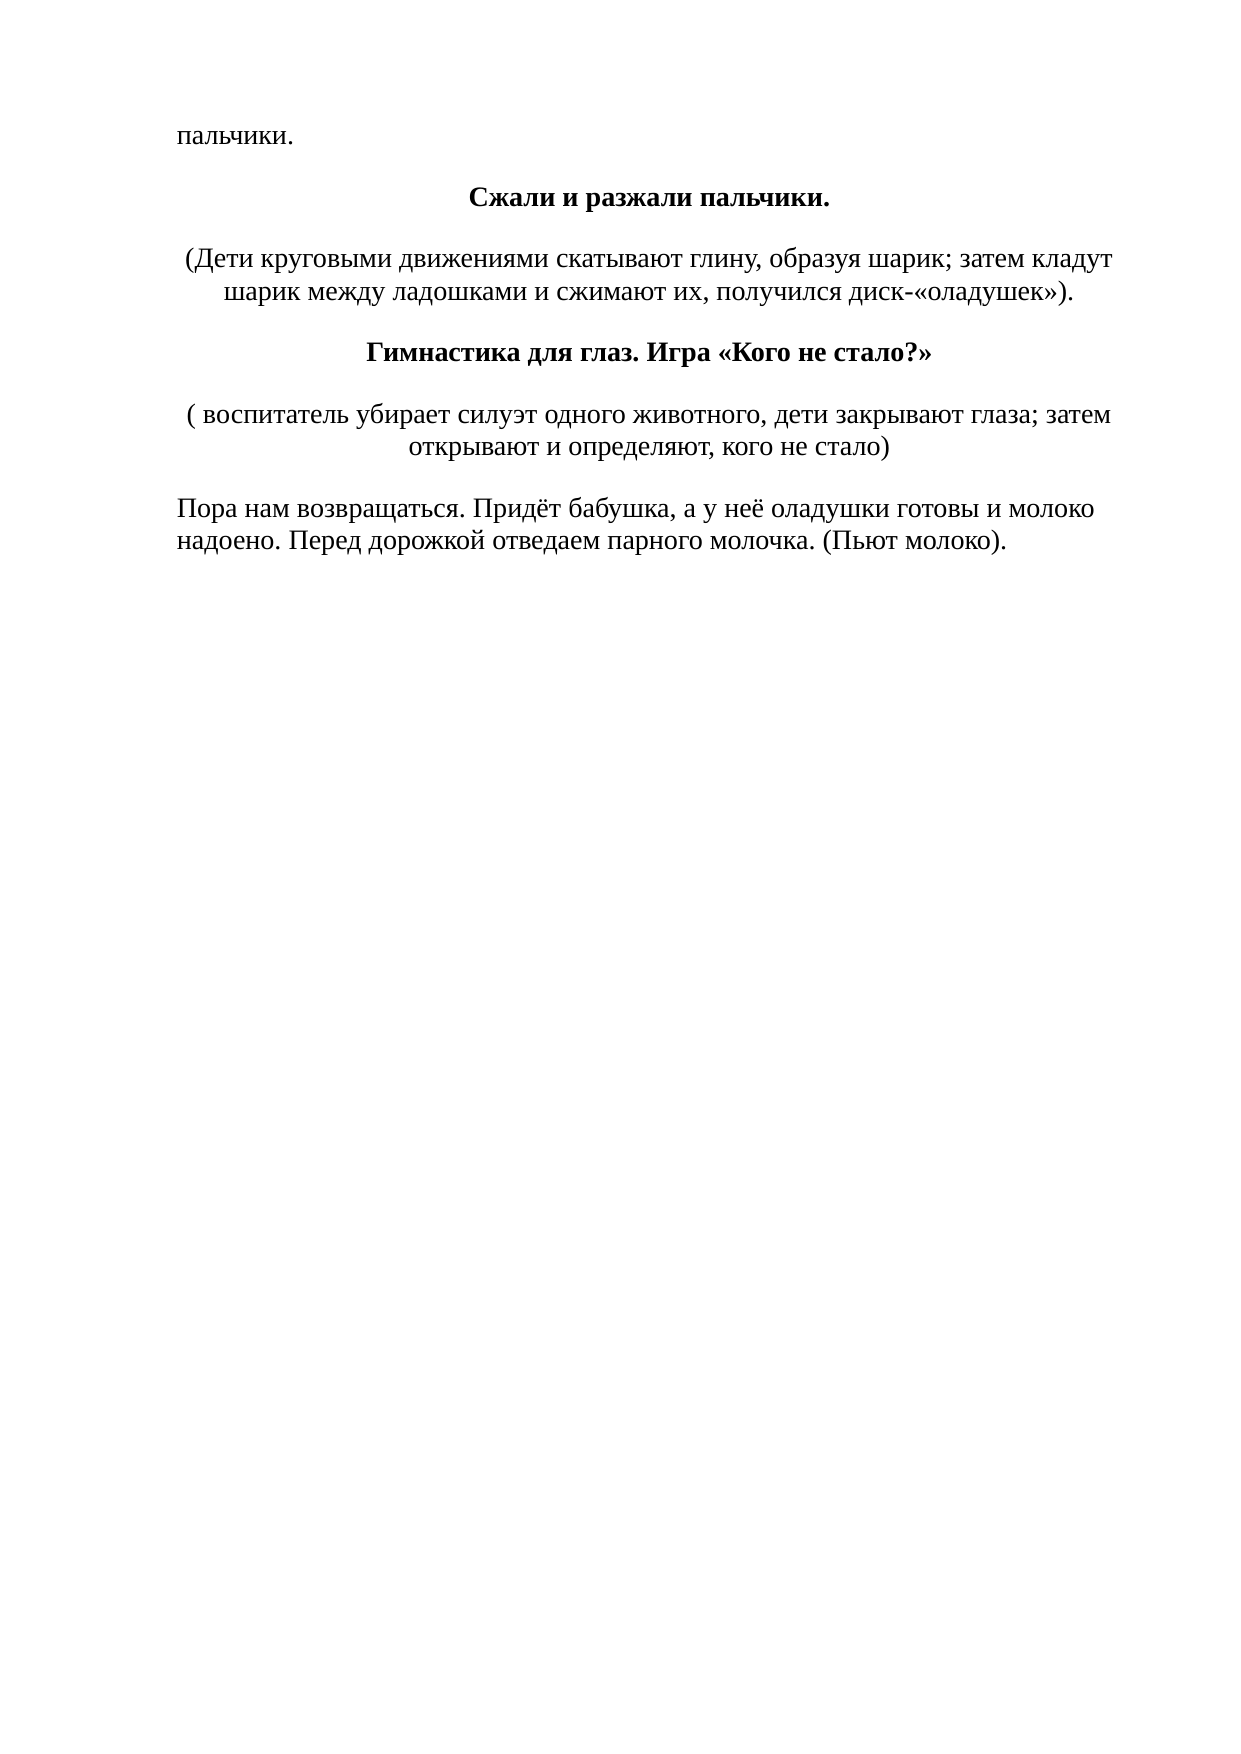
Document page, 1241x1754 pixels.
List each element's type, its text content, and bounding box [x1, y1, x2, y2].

text ( воспитатель убирает силуэт одного животного, дети закрывают глаза; затем открывают и определяют, кого не стало) [177, 397, 1122, 462]
text Сжали и разжали пальчики. [177, 180, 1122, 212]
text Гимнастика для глаз. Игра «Кого не стало?» [177, 335, 1122, 368]
text пальчики. [177, 118, 1122, 151]
text Пора нам возвращаться. Придёт бабушка, а у неё оладушки готовы и молоко надоено. Перед дорожкой отведаем парного молочка. (Пьют молоко). [177, 491, 1122, 556]
text (Дети круговыми движениями скатывают глину, образуя шарик; затем кладут шарик между ладошками и сжимают их, получился диск-«оладушек»). [177, 241, 1122, 306]
